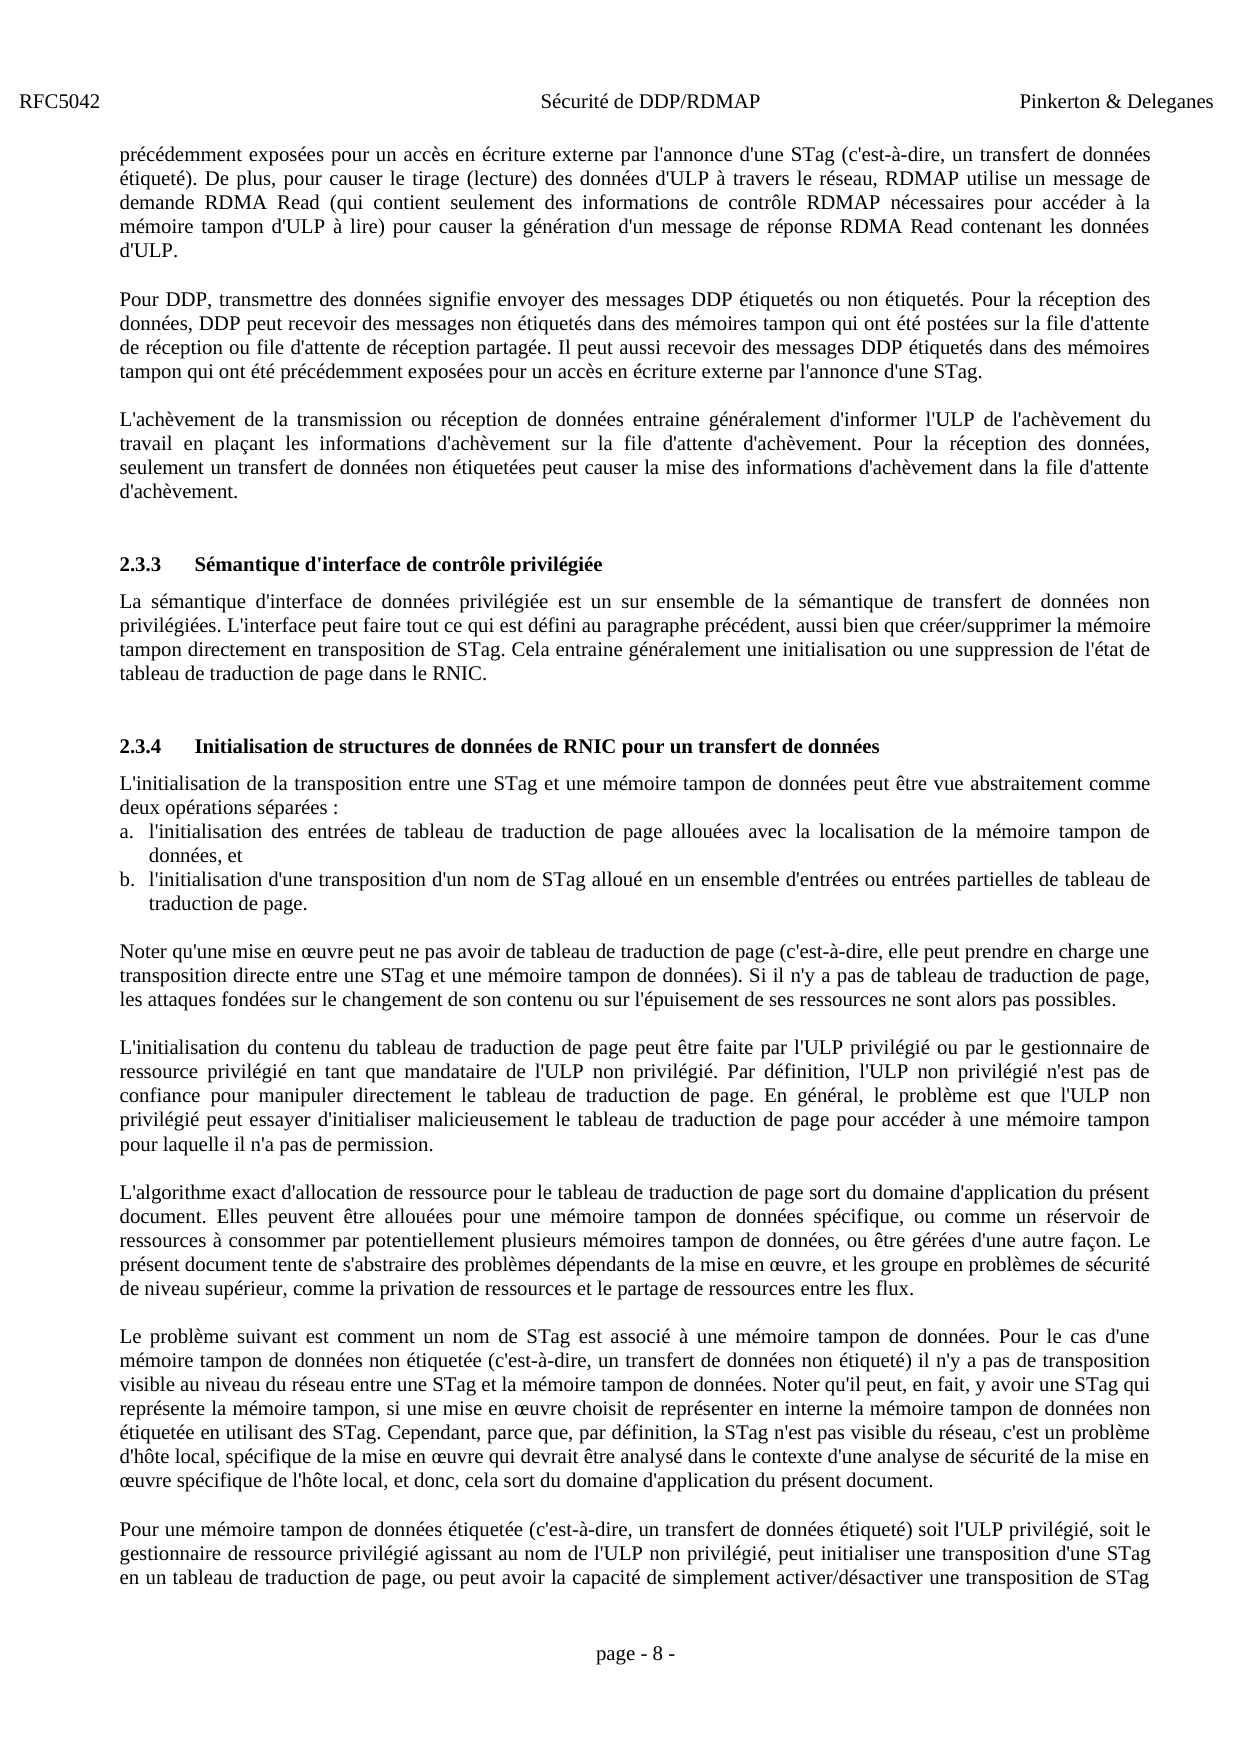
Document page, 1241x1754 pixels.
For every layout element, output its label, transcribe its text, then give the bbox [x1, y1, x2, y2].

text a. l'initialisation des entrées de tableau de traduction de page allouées avec la localisation de la mémoire tampon de données, et [119, 819, 1152, 867]
text L'initialisation de la transposition entre une STag et une mémoire tampon de données peut être vue abstraitement comme deux opérations séparées : [119, 771, 1152, 819]
text Noter qu'une mise en œuvre peut ne pas avoir de tableau de traduction de page (c'est-à-dire, elle peut prendre en charge une transposition directe entre une STag et une mémoire tampon de données). Si il n'y a pas de tableau de traduction de page, les attaques fondées sur le changement de son contenu ou sur l'épuisement de ses ressources ne sont alors pas possibles. [119, 939, 1152, 1011]
text L'initialisation du contenu du tableau de traduction de page peut être faite par l'ULP privilégié ou par le gestionnaire de ressource privilégié en tant que mandataire de l'ULP non privilégié. Par définition, l'ULP non privilégié n'est pas de confiance pour manipuler directement le tableau de traduction de page. En général, le problème est que l'ULP non privilégié peut essayer d'initialiser malicieusement le tableau de traduction de page pour accéder à une mémoire tampon pour laquelle il n'a pas de permission. [119, 1035, 1152, 1156]
text Pour DDP, transmettre des données signifie envoyer des messages DDP étiquetés ou non étiquetés. Pour la réception des données, DDP peut recevoir des messages non étiquetés dans des mémoires tampon qui ont été postées sur la file d'attente de réception ou file d'attente de réception partagée. Il peut aussi recevoir des messages DDP étiquetés dans des mémoires tampon qui ont été précédemment exposées pour un accès en écriture externe par l'annonce d'une STag. [119, 286, 1152, 383]
text précédemment exposées pour un accès en écriture externe par l'annonce d'une STag (c'est-à-dire, un transfert de données étiqueté). De plus, pour causer le tirage (lecture) des données d'ULP à travers le réseau, RDMAP utilise un message de demande RDMA Read (qui contient seulement des informations de contrôle RDMAP nécessaires pour accéder à la mémoire tampon d'ULP à lire) pour causer la génération d'un message de réponse RDMA Read contenant les données d'ULP. [119, 142, 1152, 262]
text Le problème suivant est comment un nom de STag est associé à une mémoire tampon de données. Pour le cas d'une mémoire tampon de données non étiquetée (c'est-à-dire, un transfert de données non étiqueté) il n'y a pas de transposition visible au niveau du réseau entre une STag et la mémoire tampon de données. Noter qu'il peut, en fait, y avoir une STag qui représente la mémoire tampon, si une mise en œuvre choisit de représenter en interne la mémoire tampon de données non étiquetée en utilisant des STag. Cependant, parce que, par définition, la STag n'est pas visible du réseau, c'est un problème d'hôte local, spécifique de la mise en œuvre qui devrait être analysé dans le contexte d'une analyse de sécurité de la mise en œuvre spécifique de l'hôte local, et donc, cela sort du domaine d'application du présent document. [119, 1324, 1152, 1492]
text L'achèvement de la transmission ou réception de données entraine généralement d'informer l'ULP de l'achèvement du travail en plaçant les informations d'achèvement sur la file d'attente d'achèvement. Pour la réception des données, seulement un transfert de données non étiquetées peut causer la mise des informations d'achèvement dans la file d'attente d'achèvement. [119, 407, 1152, 503]
text La sémantique d'interface de données privilégiée est un sur ensemble de la sémantique de transfert de données non privilégiées. L'interface peut faire tout ce qui est défini au paragraphe précédent, aussi bien que créer/supprimer la mémoire tampon directement en transposition de STag. Cela entraine généralement une initialisation ou une suppression de l'état de tableau de traduction de page dans le RNIC. [119, 589, 1152, 685]
subtitle 2.3.4 Initialisation de structures de données de RNIC pour un transfert de données [119, 734, 1152, 758]
text L'algorithme exact d'allocation de ressource pour le tableau de traduction de page sort du domaine d'application du présent document. Elles peuvent être allouées pour une mémoire tampon de données spécifique, ou comme un réservoir de ressources à consommer par potentiellement plusieurs mémoires tampon de données, ou être gérées d'une autre façon. Le présent document tente de s'abstraire des problèmes dépendants de la mise en œuvre, et les groupe en problèmes de sécurité de niveau supérieur, comme la privation de ressources et le partage de ressources entre les flux. [119, 1179, 1152, 1300]
text b. l'initialisation d'une transposition d'un nom de STag alloué en un ensemble d'entrées ou entrées partielles de tableau de traduction de page. [119, 867, 1152, 915]
text Pour une mémoire tampon de données étiquetée (c'est-à-dire, un transfert de données étiqueté) soit l'ULP privilégié, soit le gestionnaire de ressource privilégié agissant au nom de l'ULP non privilégié, peut initialiser une transposition d'une STag en un tableau de traduction de page, ou peut avoir la capacité de simplement activer/désactiver une transposition de STag [119, 1516, 1152, 1589]
subtitle 2.3.3 Sémantique d'interface de contrôle privilégiée [119, 552, 1152, 576]
